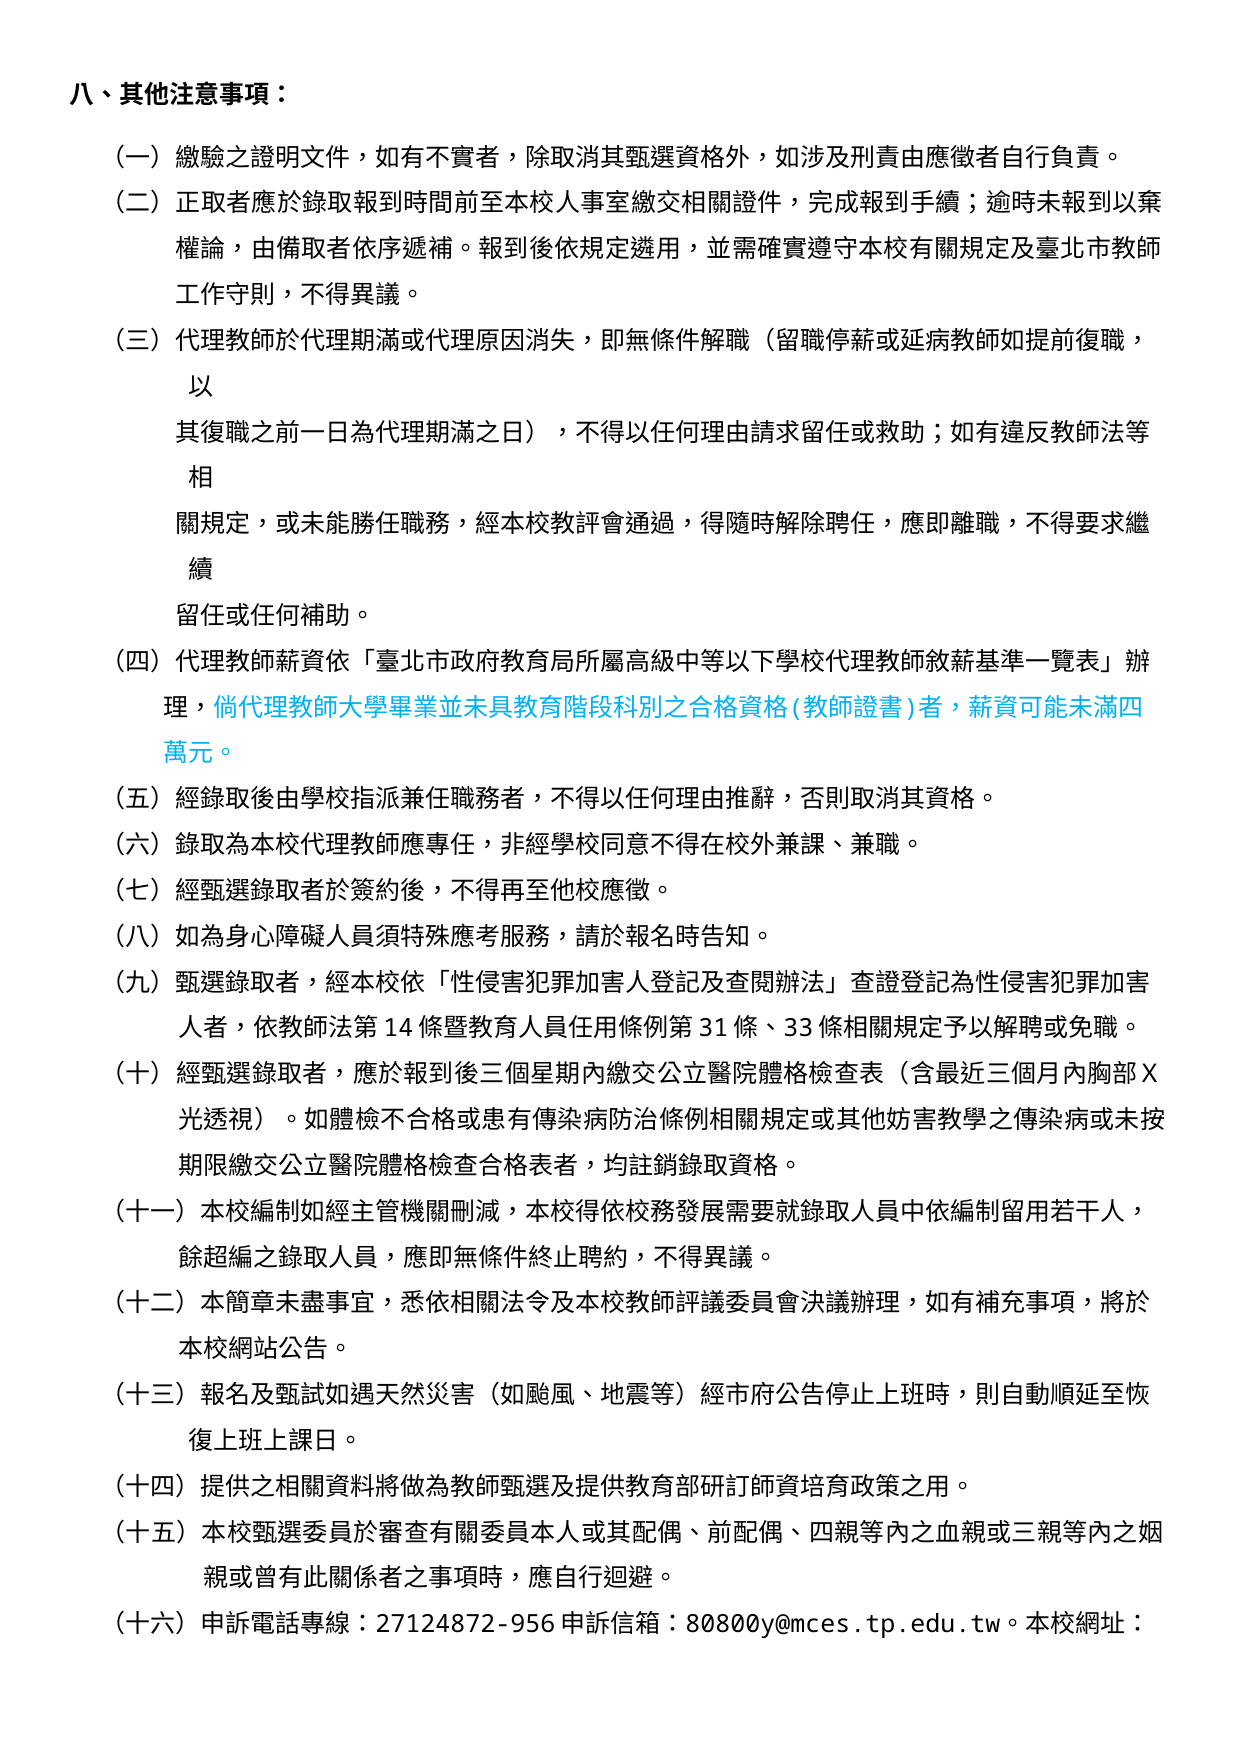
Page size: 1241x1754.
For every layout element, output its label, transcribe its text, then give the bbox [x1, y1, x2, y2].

text （五）經錄取後由學校指派兼任職務者，不得以任何理由推辭，否則取消其資格。 [100, 771, 1165, 817]
text （十二）本簡章未盡事宜，悉依相關法令及本校教師評議委員會決議辦理，如有補充事項，將於本校網站公告。 [100, 1275, 1165, 1367]
text （十四）提供之相關資料將做為教師甄選及提供教育部研訂師資培育政策之用。 [100, 1458, 1165, 1504]
text 關規定，或未能勝任職務，經本校教評會通過，得隨時解除聘任，應即離職，不得要求繼續 [175, 496, 1165, 588]
text （十一）本校編制如經主管機關刪減，本校得依校務發展需要就錄取人員中依編制留用若干人，餘超編之錄取人員，應即無條件終止聘約，不得異議。 [100, 1183, 1165, 1275]
text （十六）申訴電話專線：27124872-956申訴信箱：80800y@mces.tp.edu.tw。本校網址： [100, 1596, 1165, 1642]
text 其復職之前一日為代理期滿之日），不得以任何理由請求留任或救助；如有違反教師法等相 [175, 404, 1165, 496]
text （七）經甄選錄取者於簽約後，不得再至他校應徵。 [100, 863, 1165, 908]
text （一）繳驗之證明文件，如有不實者，除取消其甄選資格外，如涉及刑責由應徵者自行負責。 [100, 129, 1165, 175]
text （六）錄取為本校代理教師應專任，非經學校同意不得在校外兼課、兼職。 [100, 817, 1165, 863]
text （四）代理教師薪資依「臺北市政府教育局所屬高級中等以下學校代理教師敘薪基準一覽表」辦理，倘代理教師大學畢業並未具教育階段科別之合格資格(教師證書)者，薪資可能未滿四萬元。 [100, 633, 1165, 771]
text （十）經甄選錄取者，應於報到後三個星期內繳交公立醫院體格檢查表（含最近三個月內胸部Ｘ光透視）。如體檢不合格或患有傳染病防治條例相關規定或其他妨害教學之傳染病或未按期限繳交公立醫院體格檢查合格表者，均註銷錄取資格。 [100, 1046, 1165, 1183]
text （二）正取者應於錄取報到時間前至本校人事室繳交相關證件，完成報到手續；逾時未報到以棄權論，由備取者依序遞補。報到後依規定遴用，並需確實遵守本校有關規定及臺北市教師工作守則，不得異議。 [100, 175, 1165, 313]
text （三）代理教師於代理期滿或代理原因消失，即無條件解職（留職停薪或延病教師如提前復職，以 [100, 313, 1165, 404]
text （十五）本校甄選委員於審查有關委員本人或其配偶、前配偶、四親等內之血親或三親等內之姻親或曾有此關係者之事項時，應自行迴避。 [100, 1504, 1165, 1596]
text （九）甄選錄取者，經本校依「性侵害犯罪加害人登記及查閱辦法」查證登記為性侵害犯罪加害人者，依教師法第14條暨教育人員任用條例第31條、33條相關規定予以解聘或免職。 [100, 954, 1165, 1046]
text （八）如為身心障礙人員須特殊應考服務，請於報名時告知。 [100, 908, 1165, 954]
text 八、其他注意事項： [69, 75, 1165, 111]
text 留任或任何補助。 [175, 588, 1165, 633]
text （十三）報名及甄試如遇天然災害（如颱風、地震等）經市府公告停止上班時，則自動順延至恢復上班上課日。 [100, 1367, 1165, 1458]
